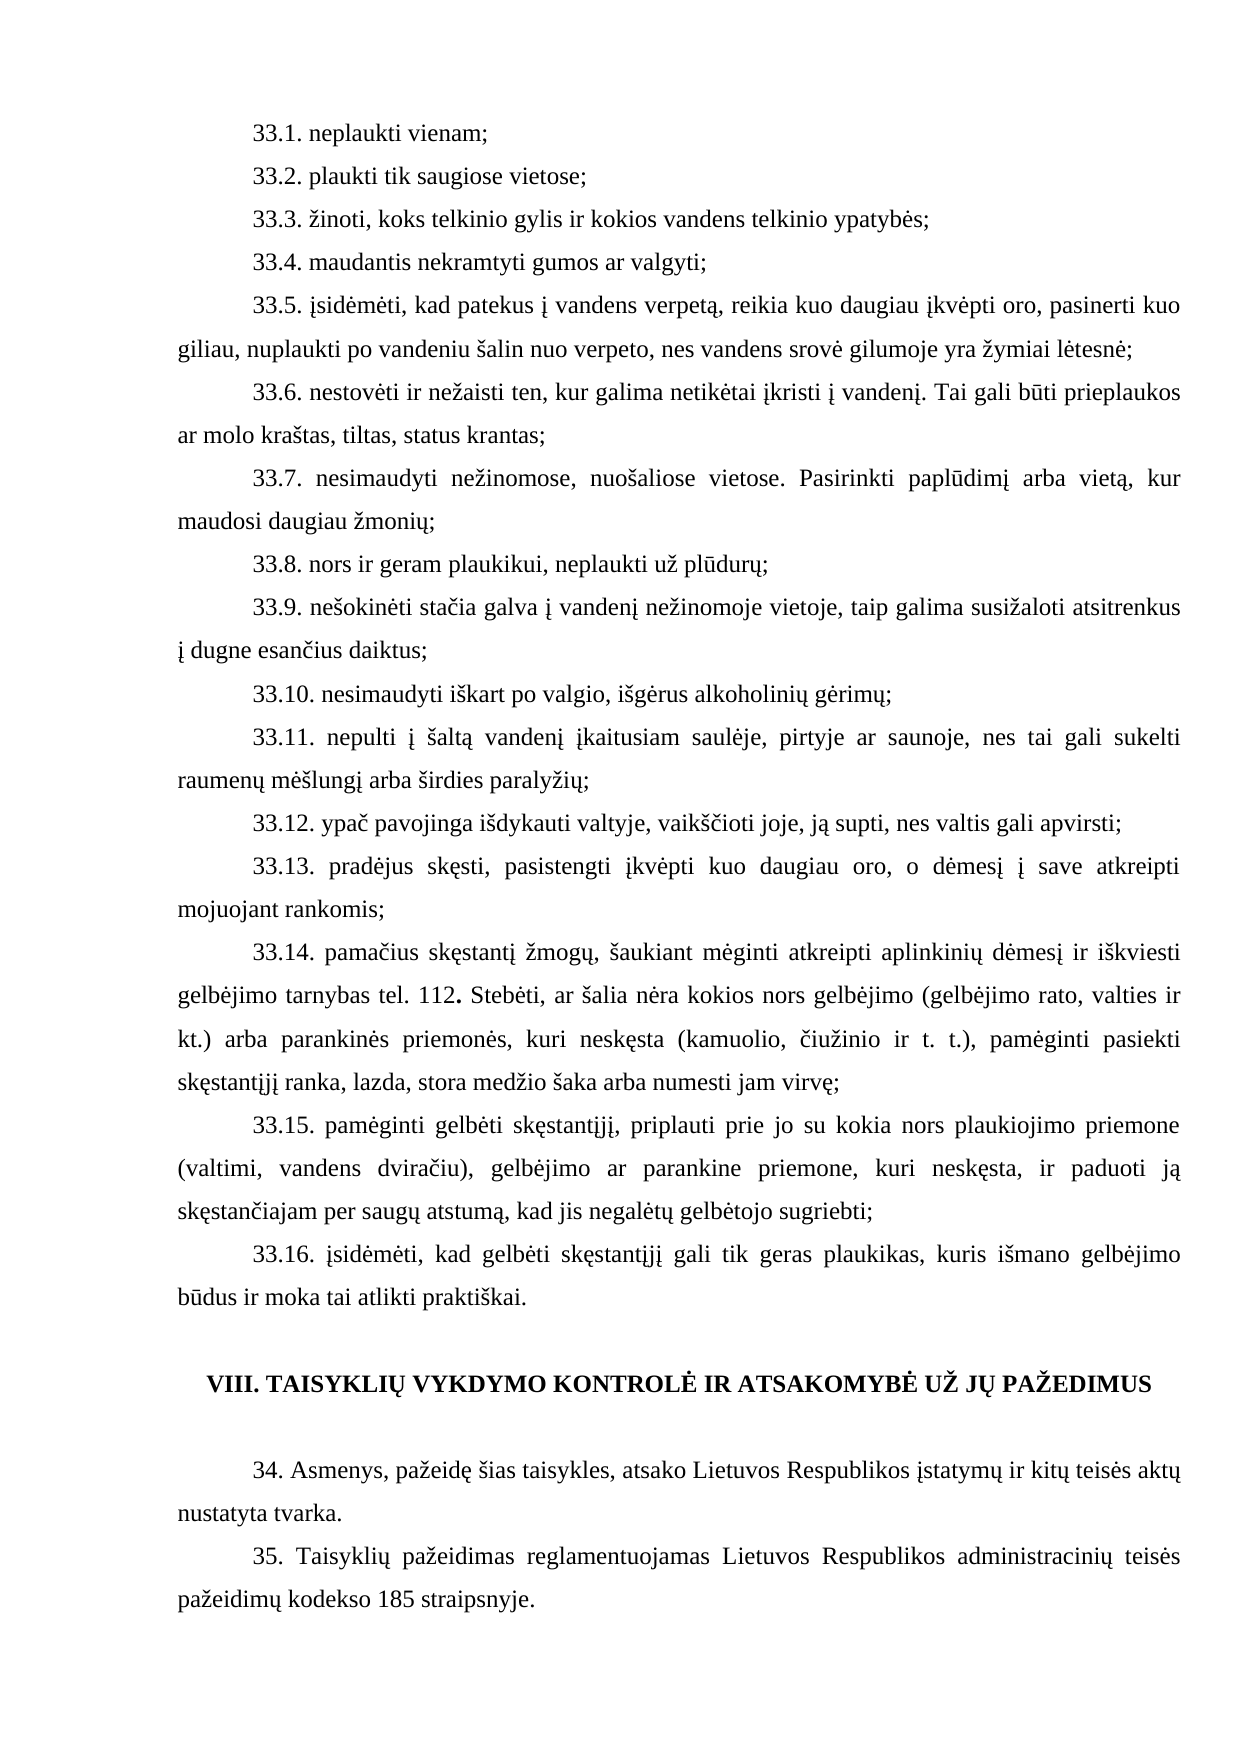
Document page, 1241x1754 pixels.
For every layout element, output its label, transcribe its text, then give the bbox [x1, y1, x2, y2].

text 33.5. įsidėmėti, kad patekus į vandens verpetą, reikia kuo daugiau įkvėpti oro, pasinerti kuo giliau, nuplaukti po vandeniu šalin nuo verpeto, nes vandens srovė gilumoje yra žymiai lėtesnė; [177, 291, 1181, 362]
text 33.10. nesimaudyti iškart po valgio, išgėrus alkoholinių gėrimų; [177, 679, 1181, 707]
text 33.9. nešokinėti stačia galva į vandenį nežinomoje vietoje, taip galima susižaloti atsitrenkus į dugne esančius daiktus; [177, 592, 1181, 664]
text 33.14. pamačius skęstantį žmogų, šaukiant mėginti atkreipti aplinkinių dėmesį ir iškviesti gelbėjimo tarnybas tel. 112. Stebėti, ar šalia nėra kokios nors gelbėjimo (gelbėjimo rato, valties ir kt.) arba parankinės priemonės, kuri neskęsta (kamuolio, čiužinio ir t. t.), pamėginti pasiekti skęstantįjį ranka, lazda, stora medžio šaka arba numesti jam virvę; [177, 937, 1181, 1096]
text 33.2. plaukti tik saugiose vietose; [177, 161, 1181, 190]
text 33.11. nepulti į šaltą vandenį įkaitusiam saulėje, pirtyje ar saunoje, nes tai gali sukelti raumenų mėšlungį arba širdies paralyžių; [177, 722, 1181, 794]
text VIII. TAISYKLIŲ VYKDYMO KONTROLĖ IR ATSAKOMYBĖ UŽ JŲ PAŽEDIMUS [177, 1369, 1181, 1397]
text 34. Asmenys, pažeidę šias taisykles, atsako Lietuvos Respublikos įstatymų ir kitų teisės aktų nustatyta tvarka. [177, 1455, 1181, 1527]
text 33.1. neplaukti vienam; [177, 118, 1181, 147]
text 33.6. nestovėti ir nežaisti ten, kur galima netikėtai įkristi į vandenį. Tai gali būti prieplaukos ar molo kraštas, tiltas, status krantas; [177, 377, 1181, 449]
text 33.4. maudantis nekramtyti gumos ar valgyti; [177, 247, 1181, 276]
text 33.15. pamėginti gelbėti skęstantįjį, priplauti prie jo su kokia nors plaukiojimo priemone (valtimi, vandens dviračiu), gelbėjimo ar parankine priemone, kuri neskęsta, ir paduoti ją skęstančiajam per saugų atstumą, kad jis negalėtų gelbėtojo sugriebti; [177, 1110, 1181, 1225]
text 33.8. nors ir geram plaukikui, neplaukti už plūdurų; [177, 549, 1181, 578]
text 33.3. žinoti, koks telkinio gylis ir kokios vandens telkinio ypatybės; [177, 204, 1181, 233]
text 33.13. pradėjus skęsti, pasistengti įkvėpti kuo daugiau oro, o dėmesį į save atkreipti mojuojant rankomis; [177, 851, 1181, 923]
text 33.16. įsidėmėti, kad gelbėti skęstantįjį gali tik geras plaukikas, kuris išmano gelbėjimo būdus ir moka tai atlikti praktiškai. [177, 1239, 1181, 1311]
text 35. Taisyklių pažeidimas reglamentuojamas Lietuvos Respublikos administracinių teisės pažeidimų kodekso 185 straipsnyje. [177, 1541, 1181, 1613]
text 33.7. nesimaudyti nežinomose, nuošaliose vietose. Pasirinkti paplūdimį arba vietą, kur maudosi daugiau žmonių; [177, 463, 1181, 535]
text 33.12. ypač pavojinga išdykauti valtyje, vaikščioti joje, ją supti, nes valtis gali apvirsti; [177, 808, 1181, 837]
